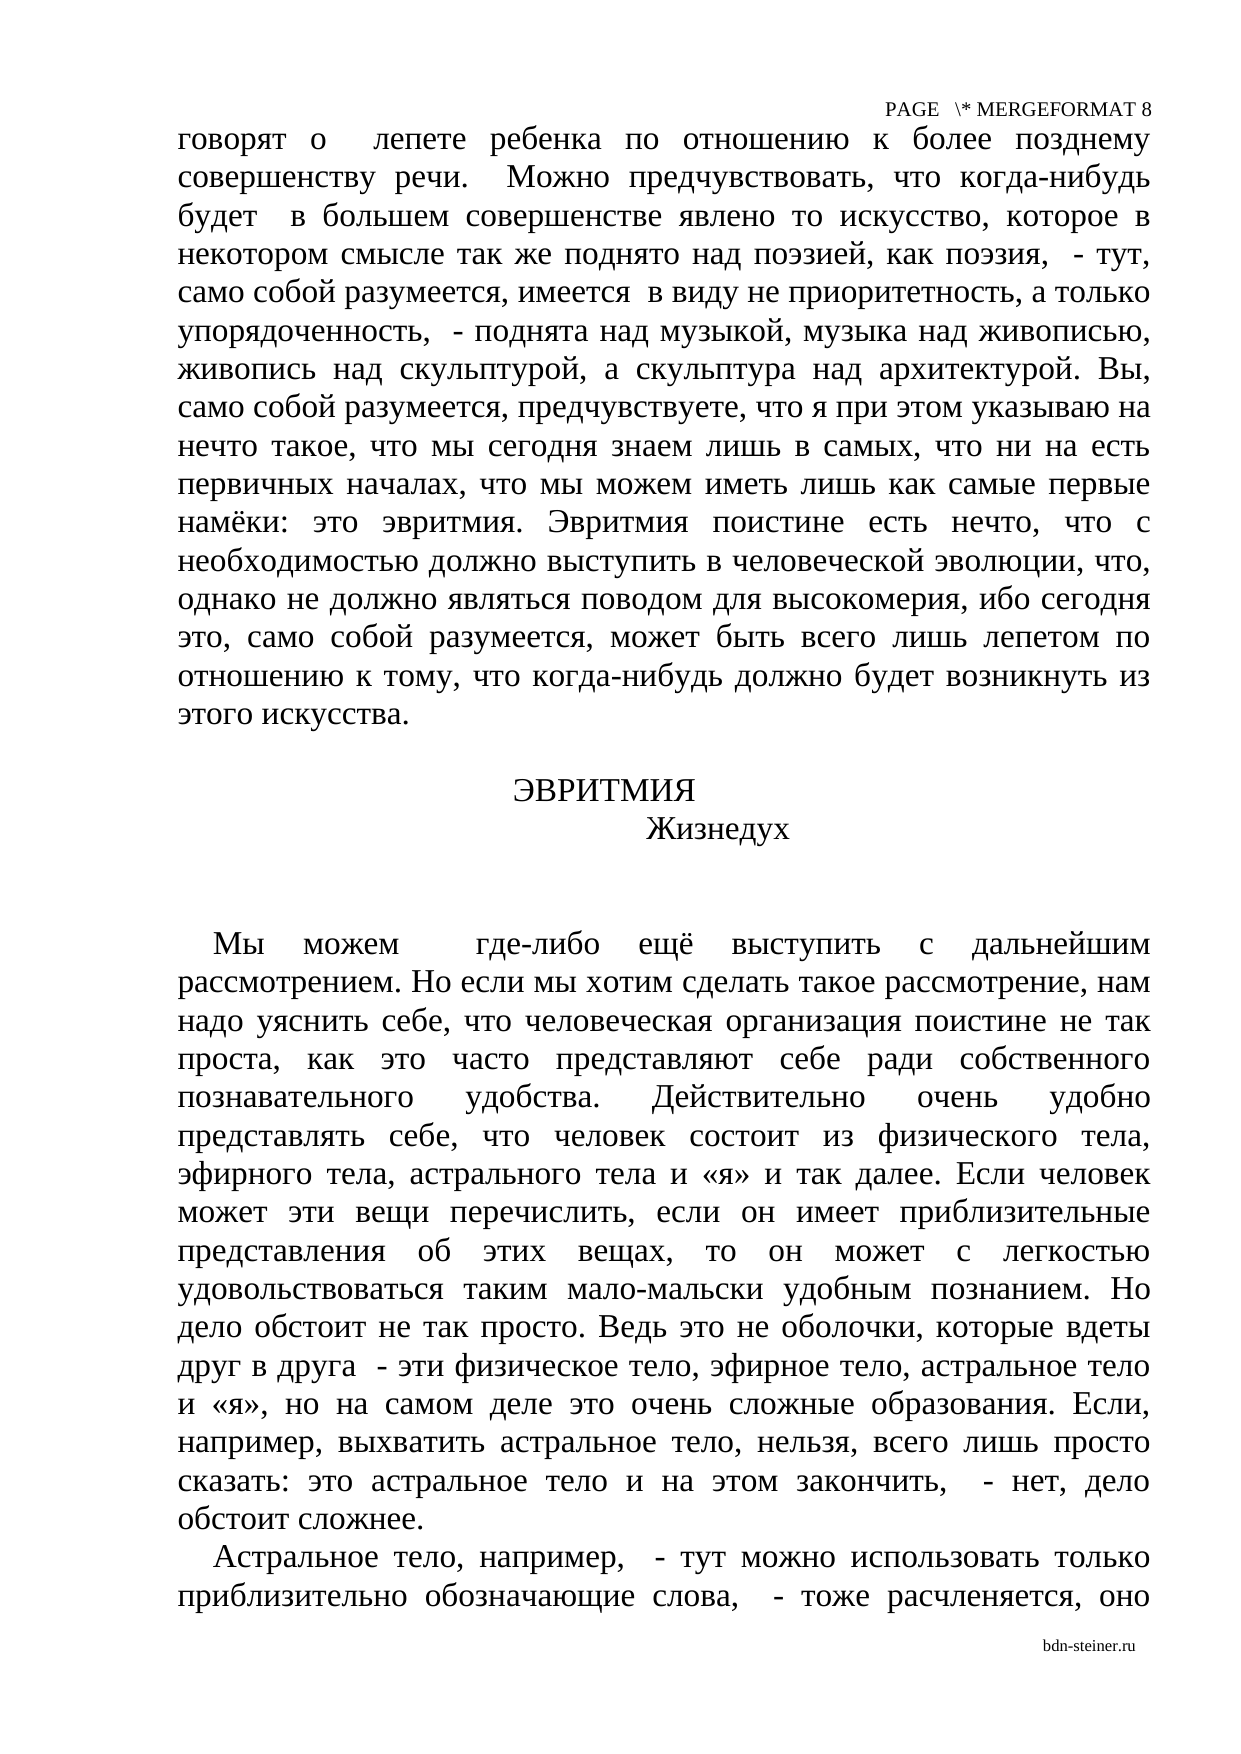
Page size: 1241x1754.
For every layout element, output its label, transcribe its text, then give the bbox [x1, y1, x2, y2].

text Астральное тело, например, - тут можно использовать только приблизительно обозначающие слова, - тоже расчленяется, оно [177, 1536, 1152, 1613]
text Жизнедух [177, 808, 1152, 846]
text Мы можем где-либо ещё выступить с дальнейшим рассмотрением. Но если мы хотим сделать такое рассмотрение, нам надо уяснить себе, что человеческая организация поистине не так проста, как это часто представляют себе ради собственного познавательного удобства. Действительно очень удобно представлять себе, что человек состоит из физического тела, эфирного тела, астрального тела и «я» и так далее. Если человек может эти вещи перечислить, если он имеет приблизительные представления об этих вещах, то он может с легкостью удовольствоваться таким мало-мальски удобным познанием. Но дело обстоит не так просто. Ведь это не оболочки, которые вдеты друг в друга - эти физическое тело, эфирное тело, астральное тело и «я», но на самом деле это очень сложные образования. Если, например, выхватить астральное тело, нельзя, всего лишь просто сказать: это астральное тело и на этом закончить, - нет, дело обстоит сложнее. [177, 923, 1152, 1536]
text ЭВРИТМИЯ [177, 770, 1152, 808]
text говорят о лепете ребенка по отношению к более позднему совершенству речи. Можно предчувствовать, что когда-нибудь будет в большем совершенстве явлено то искусство, которое в некотором смысле так же поднято над поэзией, как поэзия, - тут, само собой разумеется, имеется в виду не приоритетность, а только упорядоченность, - поднята над музыкой, музыка над живописью, живопись над скульптурой, а скульптура над архитектурой. Вы, само собой разумеется, предчувствуете, что я при этом указываю на нечто такое, что мы сегодня знаем лишь в самых, что ни на есть первичных началах, что мы можем иметь лишь как самые первые намёки: это эвритмия. Эвритмия поистине есть нечто, что с необходимостью должно выступить в человеческой эволюции, что, однако не должно являться поводом для высокомерия, ибо сегодня это, само собой разумеется, может быть всего лишь лепетом по отношению к тому, что когда-нибудь должно будет возникнуть из этого искусства. [177, 118, 1152, 731]
